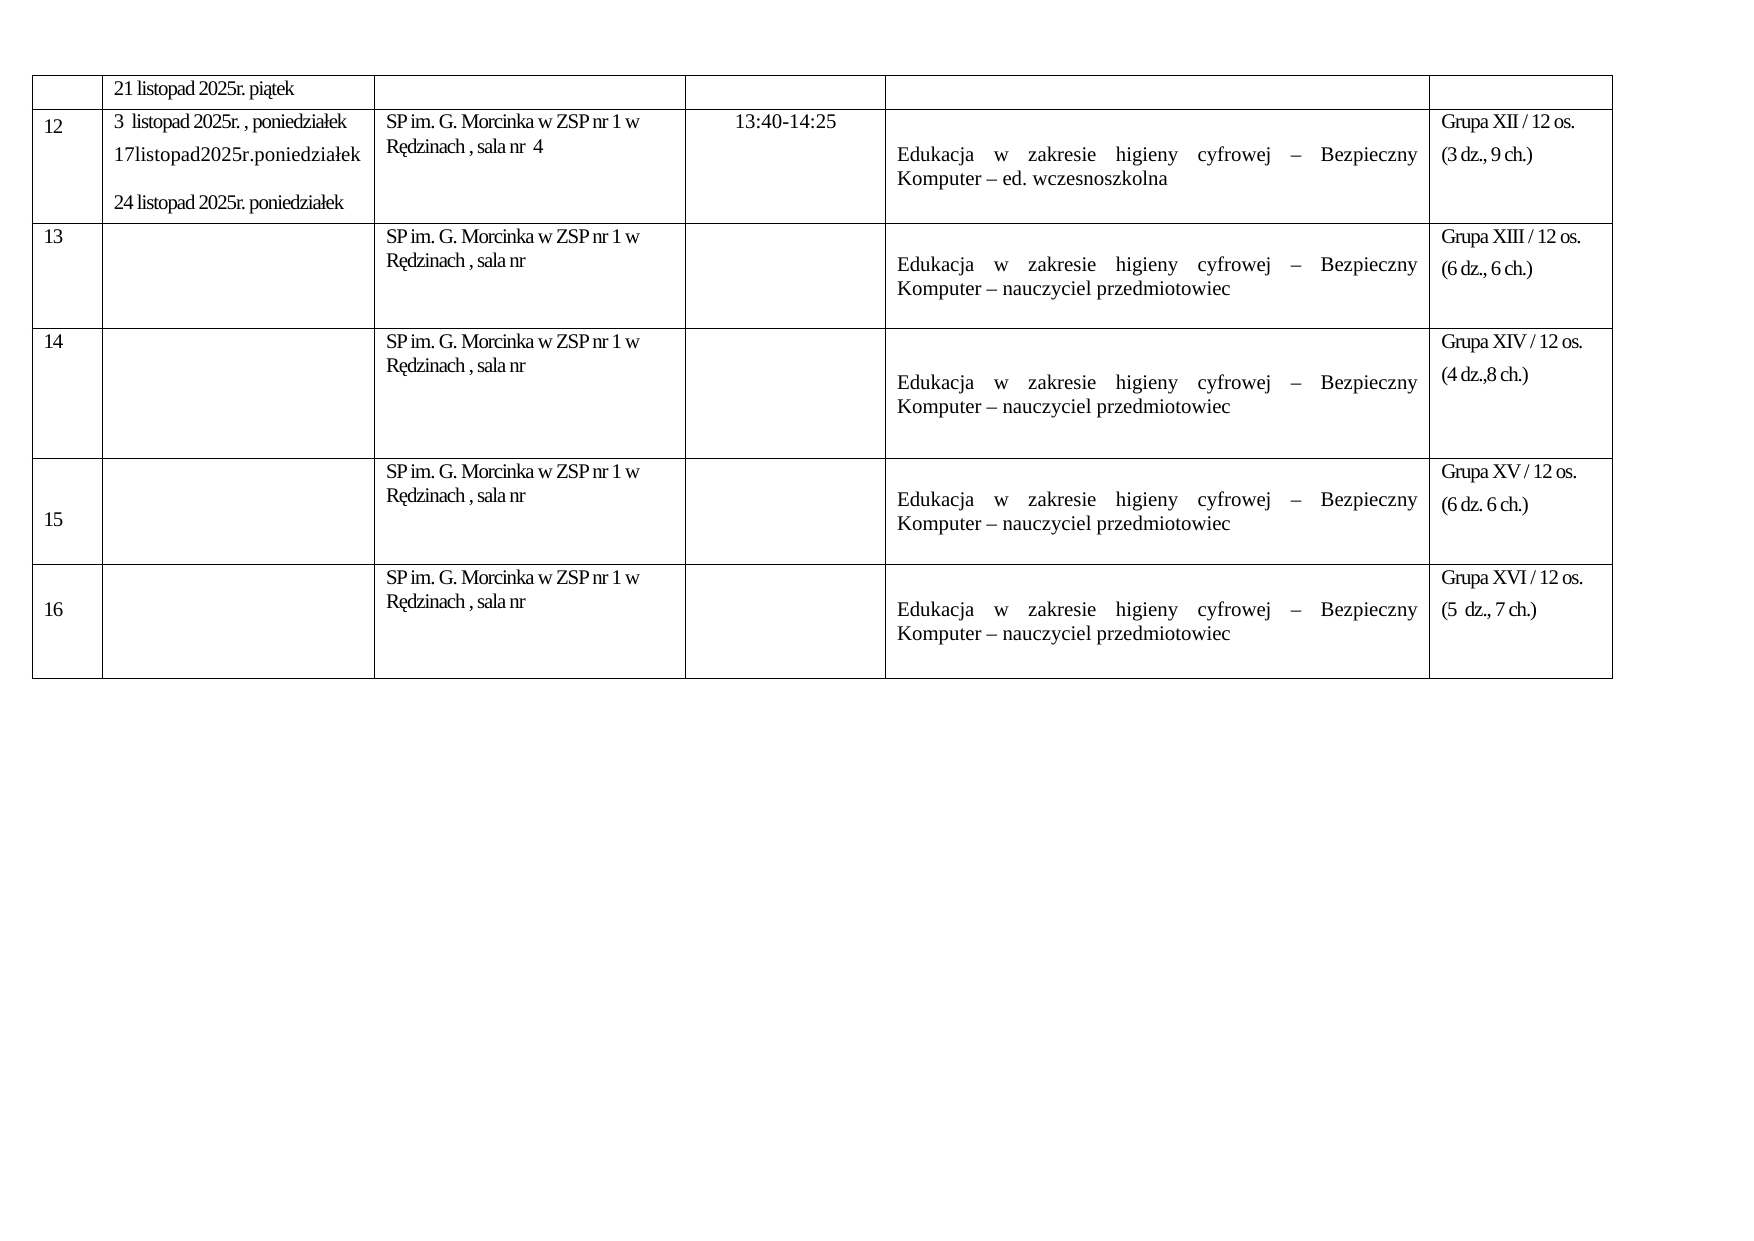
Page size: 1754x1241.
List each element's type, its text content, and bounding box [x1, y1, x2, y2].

table_cell [103, 224, 374, 328]
table_cell Grupa XV / 12 os. (6 dz. 6 ch.) [1430, 459, 1612, 564]
table_cell [33, 76, 102, 108]
table_cell 12 [33, 110, 102, 223]
table_cell [686, 224, 885, 328]
table_cell 3 listopad 2025r. , poniedziałek 17listopad2025r.poniedziałek 24 listopad 2025r. poniedziałek [103, 110, 374, 223]
table_cell [103, 459, 374, 564]
table_cell SP im. G. Morcinka w ZSP nr 1 w Rędzinach , sala nr [375, 224, 685, 328]
table_cell SP im. G. Morcinka w ZSP nr 1 w Rędzinach , sala nr 4 [375, 110, 685, 223]
table_cell 21 listopad 2025r. piątek [103, 76, 374, 108]
table_cell SP im. G. Morcinka w ZSP nr 1 w Rędzinach , sala nr [375, 565, 685, 678]
table_cell Grupa XVI / 12 os. (5 dz., 7 ch.) [1430, 565, 1612, 678]
table_cell SP im. G. Morcinka w ZSP nr 1 w Rędzinach , sala nr [375, 459, 685, 564]
table_cell [1430, 76, 1612, 108]
table_cell [686, 565, 885, 678]
table_cell Edukacja w zakresie higieny cyfrowej – Bezpieczny Komputer – nauczyciel przedmiotowiec [886, 459, 1429, 564]
table_cell 16 [33, 565, 102, 678]
table_cell [375, 76, 685, 108]
table_cell 13:40-14:25 [686, 110, 885, 223]
table_cell 13 [33, 224, 102, 328]
table_cell [686, 329, 885, 458]
table_cell Grupa XII / 12 os. (3 dz., 9 ch.) [1430, 110, 1612, 223]
table_cell Grupa XIII / 12 os. (6 dz., 6 ch.) [1430, 224, 1612, 328]
table_cell 15 [33, 459, 102, 564]
table_cell [103, 329, 374, 458]
table_cell Edukacja w zakresie higieny cyfrowej – Bezpieczny Komputer – nauczyciel przedmiotowiec [886, 224, 1429, 328]
table_cell [886, 76, 1429, 108]
table_cell 14 [33, 329, 102, 458]
table_cell Grupa XIV / 12 os. (4 dz.,8 ch.) [1430, 329, 1612, 458]
table_cell [103, 565, 374, 678]
table_cell [686, 76, 885, 108]
table_cell SP im. G. Morcinka w ZSP nr 1 w Rędzinach , sala nr [375, 329, 685, 458]
table_cell Edukacja w zakresie higieny cyfrowej – Bezpieczny Komputer – ed. wczesnoszkolna [886, 110, 1429, 223]
table_cell [686, 459, 885, 564]
table_cell Edukacja w zakresie higieny cyfrowej – Bezpieczny Komputer – nauczyciel przedmiotowiec [886, 565, 1429, 678]
table_cell Edukacja w zakresie higieny cyfrowej – Bezpieczny Komputer – nauczyciel przedmiotowiec [886, 329, 1429, 458]
